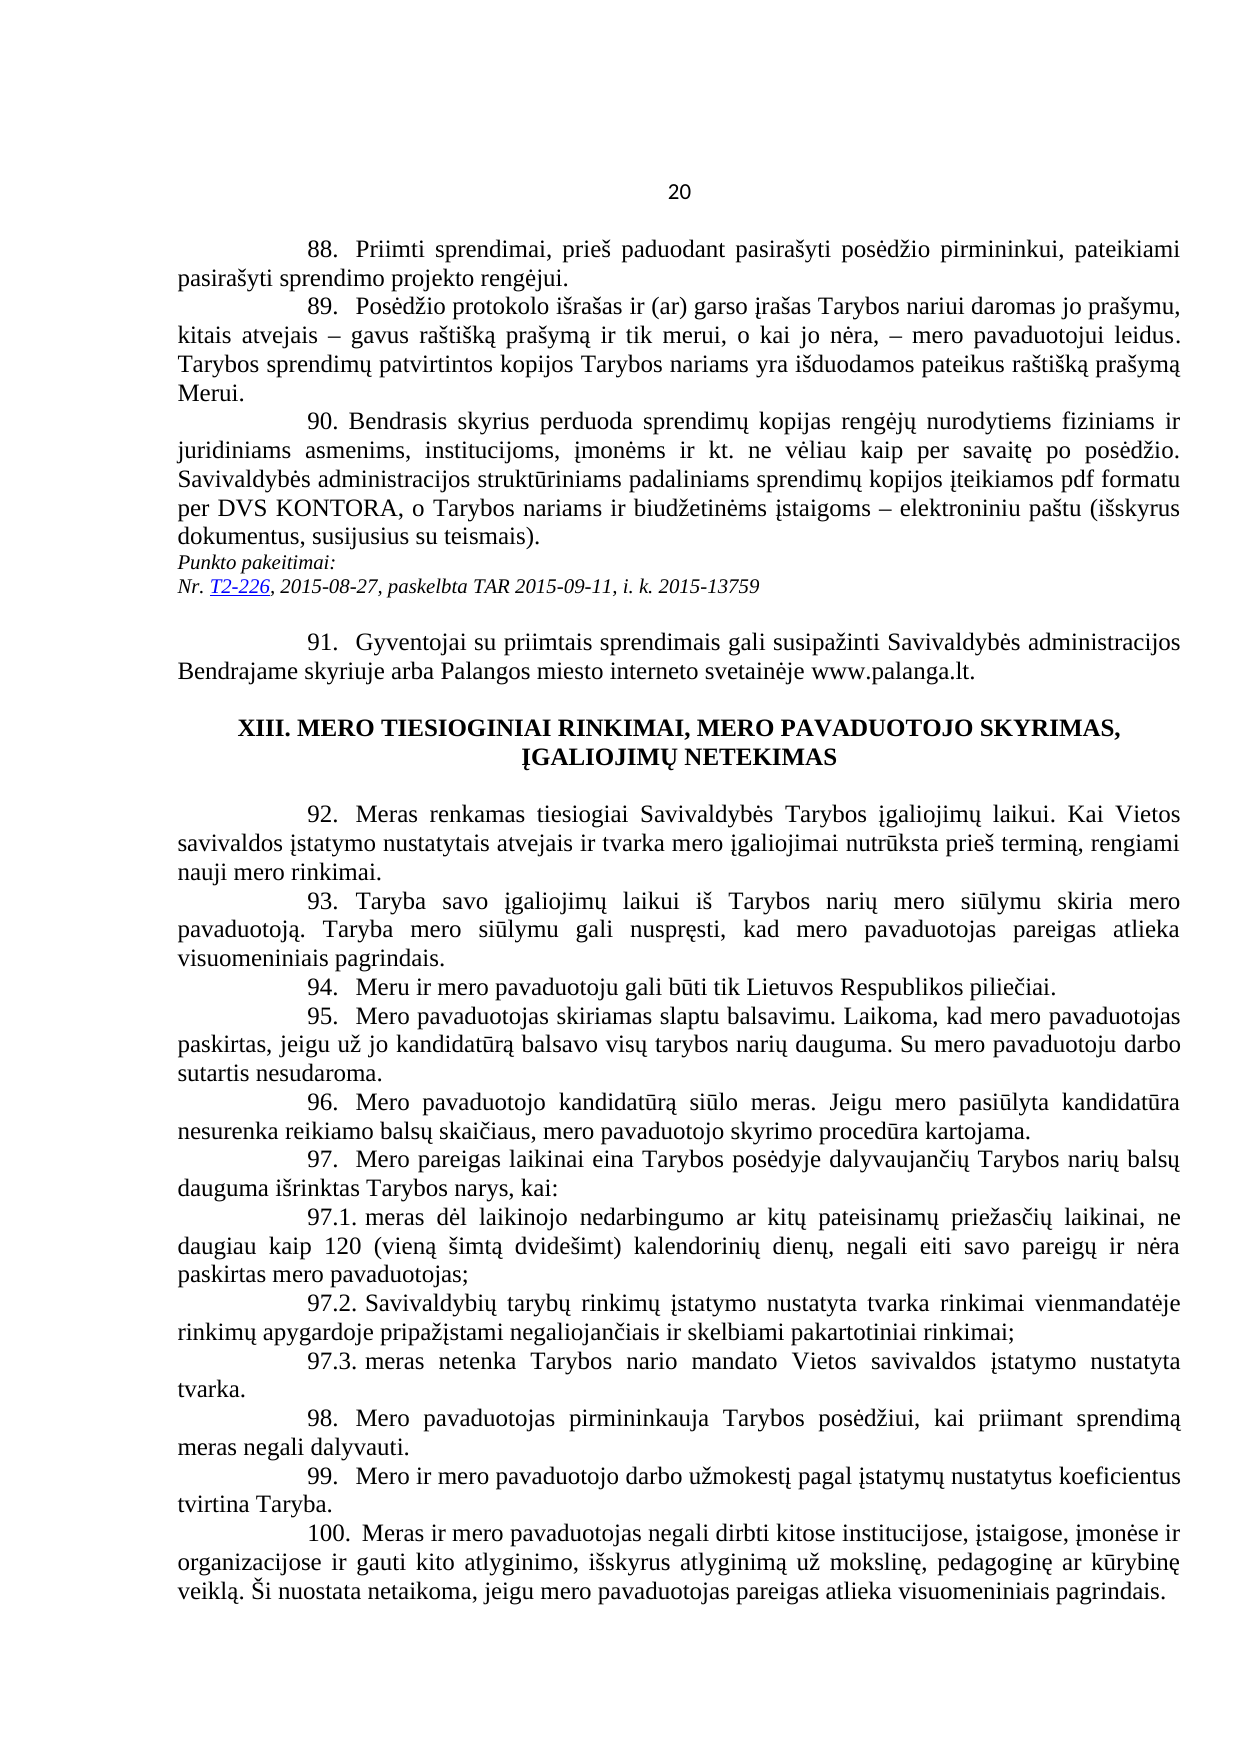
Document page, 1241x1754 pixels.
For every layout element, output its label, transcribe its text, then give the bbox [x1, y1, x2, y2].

text 99. Mero ir mero pavaduotojo darbo užmokestį pagal įstatymų nustatytus koeficientus tvirtina Taryba. [177, 1461, 1181, 1518]
text 96. Mero pavaduotojo kandidatūrą siūlo meras. Jeigu mero pasiūlyta kandidatūra nesurenka reikiamo balsų skaičiaus, mero pavaduotojo skyrimo procedūra kartojama. [177, 1087, 1181, 1144]
text 89. Posėdžio protokolo išrašas ir (ar) garso įrašas Tarybos nariui daromas jo prašymu, kitais atvejais – gavus raštišką prašymą ir tik merui, o kai jo nėra, – mero pavaduotojui leidus. Tarybos sprendimų patvirtintos kopijos Tarybos nariams yra išduodamos pateikus raštišką prašymą Merui. [177, 291, 1181, 406]
text 91. Gyventojai su priimtais sprendimais gali susipažinti Savivaldybės administracijos Bendrajame skyriuje arba Palangos miesto interneto svetainėje www.palanga.lt. [177, 627, 1181, 684]
text 94. Meru ir mero pavaduotoju gali būti tik Lietuvos Respublikos piliečiai. [177, 972, 1181, 1001]
text 98. Mero pavaduotojas pirmininkauja Tarybos posėdžiui, kai priimant sprendimą meras negali dalyvauti. [177, 1403, 1181, 1461]
text 88. Priimti sprendimai, prieš paduodant pasirašyti posėdžio pirmininkui, pateikiami pasirašyti sprendimo projekto rengėjui. [177, 234, 1181, 291]
text 97.3. meras netenka Tarybos nario mandato Vietos savivaldos įstatymo nustatyta tvarka. [177, 1346, 1181, 1403]
text Nr. T2-226, 2015-08-27, paskelbta TAR 2015-09-11, i. k. 2015-13759 [177, 574, 1181, 598]
text 97.1. meras dėl laikinojo nedarbingumo ar kitų pateisinamų priežasčių laikinai, ne daugiau kaip 120 (vieną šimtą dvidešimt) kalendorinių dienų, negali eiti savo pareigų ir nėra paskirtas mero pavaduotojas; [177, 1202, 1181, 1288]
text Punkto pakeitimai: [177, 550, 1181, 574]
text 100. Meras ir mero pavaduotojas negali dirbti kitose institucijose, įstaigose, įmonėse ir organizacijose ir gauti kito atlyginimo, išskyrus atlyginimą už mokslinę, pedagoginę ar kūrybinę veiklą. Ši nuostata netaikoma, jeigu mero pavaduotojas pareigas atlieka visuomeniniais pagrindais. [177, 1518, 1181, 1604]
text XIII. MERO TIESIOGINIAI RINKIMAI, MERO PAVADUOTOJO SKYRIMAS, [177, 713, 1181, 742]
text 95. Mero pavaduotojas skiriamas slaptu balsavimu. Laikoma, kad mero pavaduotojas paskirtas, jeigu už jo kandidatūrą balsavo visų tarybos narių dauguma. Su mero pavaduotoju darbo sutartis nesudaroma. [177, 1001, 1181, 1087]
text 93. Taryba savo įgaliojimų laikui iš Tarybos narių mero siūlymu skiria mero pavaduotoją. Taryba mero siūlymu gali nuspręsti, kad mero pavaduotojas pareigas atlieka visuomeniniais pagrindais. [177, 886, 1181, 972]
text 92. Meras renkamas tiesiogiai Savivaldybės Tarybos įgaliojimų laikui. Kai Vietos savivaldos įstatymo nustatytais atvejais ir tvarka mero įgaliojimai nutrūksta prieš terminą, rengiami nauji mero rinkimai. [177, 799, 1181, 886]
text 90. Bendrasis skyrius perduoda sprendimų kopijas rengėjų nurodytiems fiziniams ir juridiniams asmenims, institucijoms, įmonėms ir kt. ne vėliau kaip per savaitę po posėdžio. Savivaldybės administracijos struktūriniams padaliniams sprendimų kopijos įteikiamos pdf formatu per DVS KONTORA, o Tarybos nariams ir biudžetinėms įstaigoms – elektroniniu paštu (išskyrus dokumentus, susijusius su teismais). [177, 406, 1181, 550]
text ĮGALIOJIMŲ NETEKIMAS [177, 742, 1181, 771]
text 97.2. Savivaldybių tarybų rinkimų įstatymo nustatyta tvarka rinkimai vienmandatėje rinkimų apygardoje pripažįstami negaliojančiais ir skelbiami pakartotiniai rinkimai; [177, 1288, 1181, 1346]
text 97. Mero pareigas laikinai eina Tarybos posėdyje dalyvaujančių Tarybos narių balsų dauguma išrinktas Tarybos narys, kai: [177, 1144, 1181, 1202]
